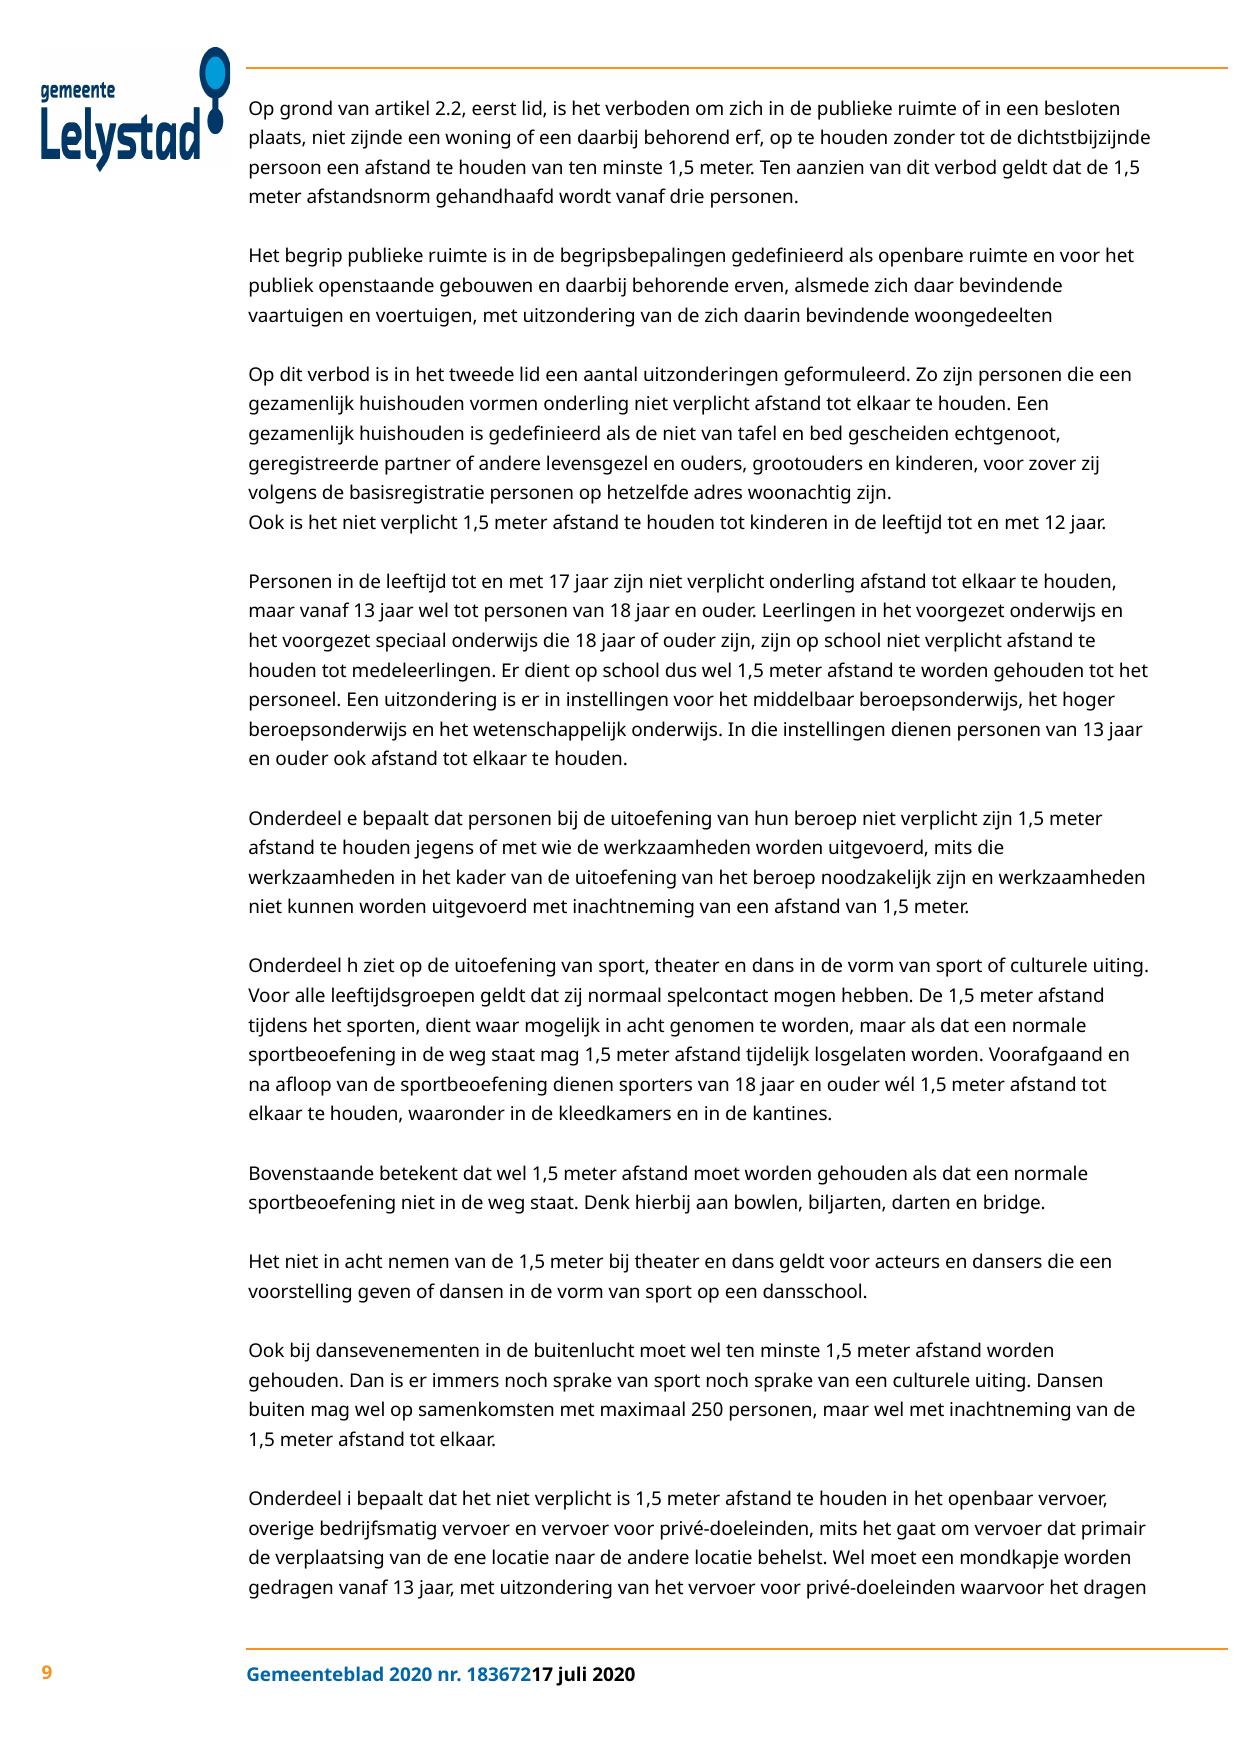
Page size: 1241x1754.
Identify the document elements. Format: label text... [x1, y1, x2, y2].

text Onderdeel h ziet op de uitoefening van sport, theater en dans in de vorm van sport of culturele uiting. Voor alle leeftijdsgroepen geldt dat zij normaal spelcontact mogen hebben. De 1,5 meter afstand tijdens het sporten, dient waar mogelijk in acht genomen te worden, maar als dat een normale sportbeoefening in de weg staat mag 1,5 meter afstand tijdelijk losgelaten worden. Voorafgaand en na afloop van de sportbeoefening dienen sporters van 18 jaar en ouder wél 1,5 meter afstand tot elkaar te houden, waaronder in de kleedkamers en in de kantines. [248, 953, 1152, 1126]
text Op dit verbod is in het tweede lid een aantal uitzonderingen geformuleerd. Zo zijn personen die een gezamenlijk huishouden vormen onderling niet verplicht afstand tot elkaar te houden. Een gezamenlijk huishouden is gedefinieerd als de niet van tafel en bed gescheiden echtgenoot, geregistreerde partner of andere levensgezel en ouders, grootouders en kinderen, voor zover zij volgens de basisregistratie personen op hetzelfde adres woonachtig zijn. [248, 361, 1152, 505]
text Op grond van artikel 2.2, eerst lid, is het verboden om zich in de publieke ruimte of in een besloten plaats, niet zijnde een woning of een daarbij behorend erf, op te houden zonder tot de dichtstbijzijnde persoon een afstand te houden van ten minste 1,5 meter. Ten aanzien van dit verbod geldt dat de 1,5 meter afstandsnorm gehandhaafd wordt vanaf drie personen. [248, 95, 1152, 209]
text Onderdeel e bepaalt dat personen bij de uitoefening van hun beroep niet verplicht zijn 1,5 meter afstand te houden jegens of met wie de werkzaamheden worden uitgevoerd, mits die werkzaamheden in het kader van de uitoefening van het beroep noodzakelijk zijn en werkzaamheden niet kunnen worden uitgevoerd met inachtneming van een afstand van 1,5 meter. [248, 805, 1152, 919]
picture [41, 47, 231, 172]
text Het niet in acht nemen van de 1,5 meter bij theater en dans geldt voor acteurs en dansers die een voorstelling geven of dansen in de vorm van sport op een dansschool. [248, 1248, 1152, 1304]
text Ook bij dansevenementen in de buitenlucht moet wel ten minste 1,5 meter afstand worden gehouden. Dan is er immers noch sprake van sport noch sprake van een culturele uiting. Dansen buiten mag wel op samenkomsten met maximaal 250 personen, maar wel met inachtneming van de 1,5 meter afstand tot elkaar. [248, 1337, 1152, 1452]
text Onderdeel i bepaalt dat het niet verplicht is 1,5 meter afstand te houden in het openbaar vervoer, overige bedrijfsmatig vervoer en vervoer voor privé-doeleinden, mits het gaat om vervoer dat primair de verplaatsing van de ene locatie naar de andere locatie behelst. Wel moet een mondkapje worden gedragen vanaf 13 jaar, met uitzondering van het vervoer voor privé-doeleinden waarvoor het dragen [248, 1485, 1152, 1600]
text Het begrip publieke ruimte is in de begripsbepalingen gedefinieerd als openbare ruimte en voor het publiek openstaande gebouwen en daarbij behorende erven, alsmede zich daar bevindende vaartuigen en voertuigen, met uitzondering van de zich daarin bevindende woongedeelten [248, 243, 1152, 328]
text Bovenstaande betekent dat wel 1,5 meter afstand moet worden gehouden als dat een normale sportbeoefening niet in de weg staat. Denk hierbij aan bowlen, biljarten, darten en bridge. [248, 1160, 1152, 1215]
text Personen in de leeftijd tot en met 17 jaar zijn niet verplicht onderling afstand tot elkaar te houden, maar vanaf 13 jaar wel tot personen van 18 jaar en ouder. Leerlingen in het voorgezet onderwijs en het voorgezet speciaal onderwijs die 18 jaar of ouder zijn, zijn op school niet verplicht afstand te houden tot medeleerlingen. Er dient op school dus wel 1,5 meter afstand te worden gehouden tot het personeel. Een uitzondering is er in instellingen voor het middelbaar beroepsonderwijs, het hoger beroepsonderwijs en het wetenschappelijk onderwijs. In die instellingen dienen personen van 13 jaar en ouder ook afstand tot elkaar te houden. [248, 568, 1152, 771]
text Ook is het niet verplicht 1,5 meter afstand te houden tot kinderen in de leeftijd tot en met 12 jaar. [248, 509, 1152, 535]
